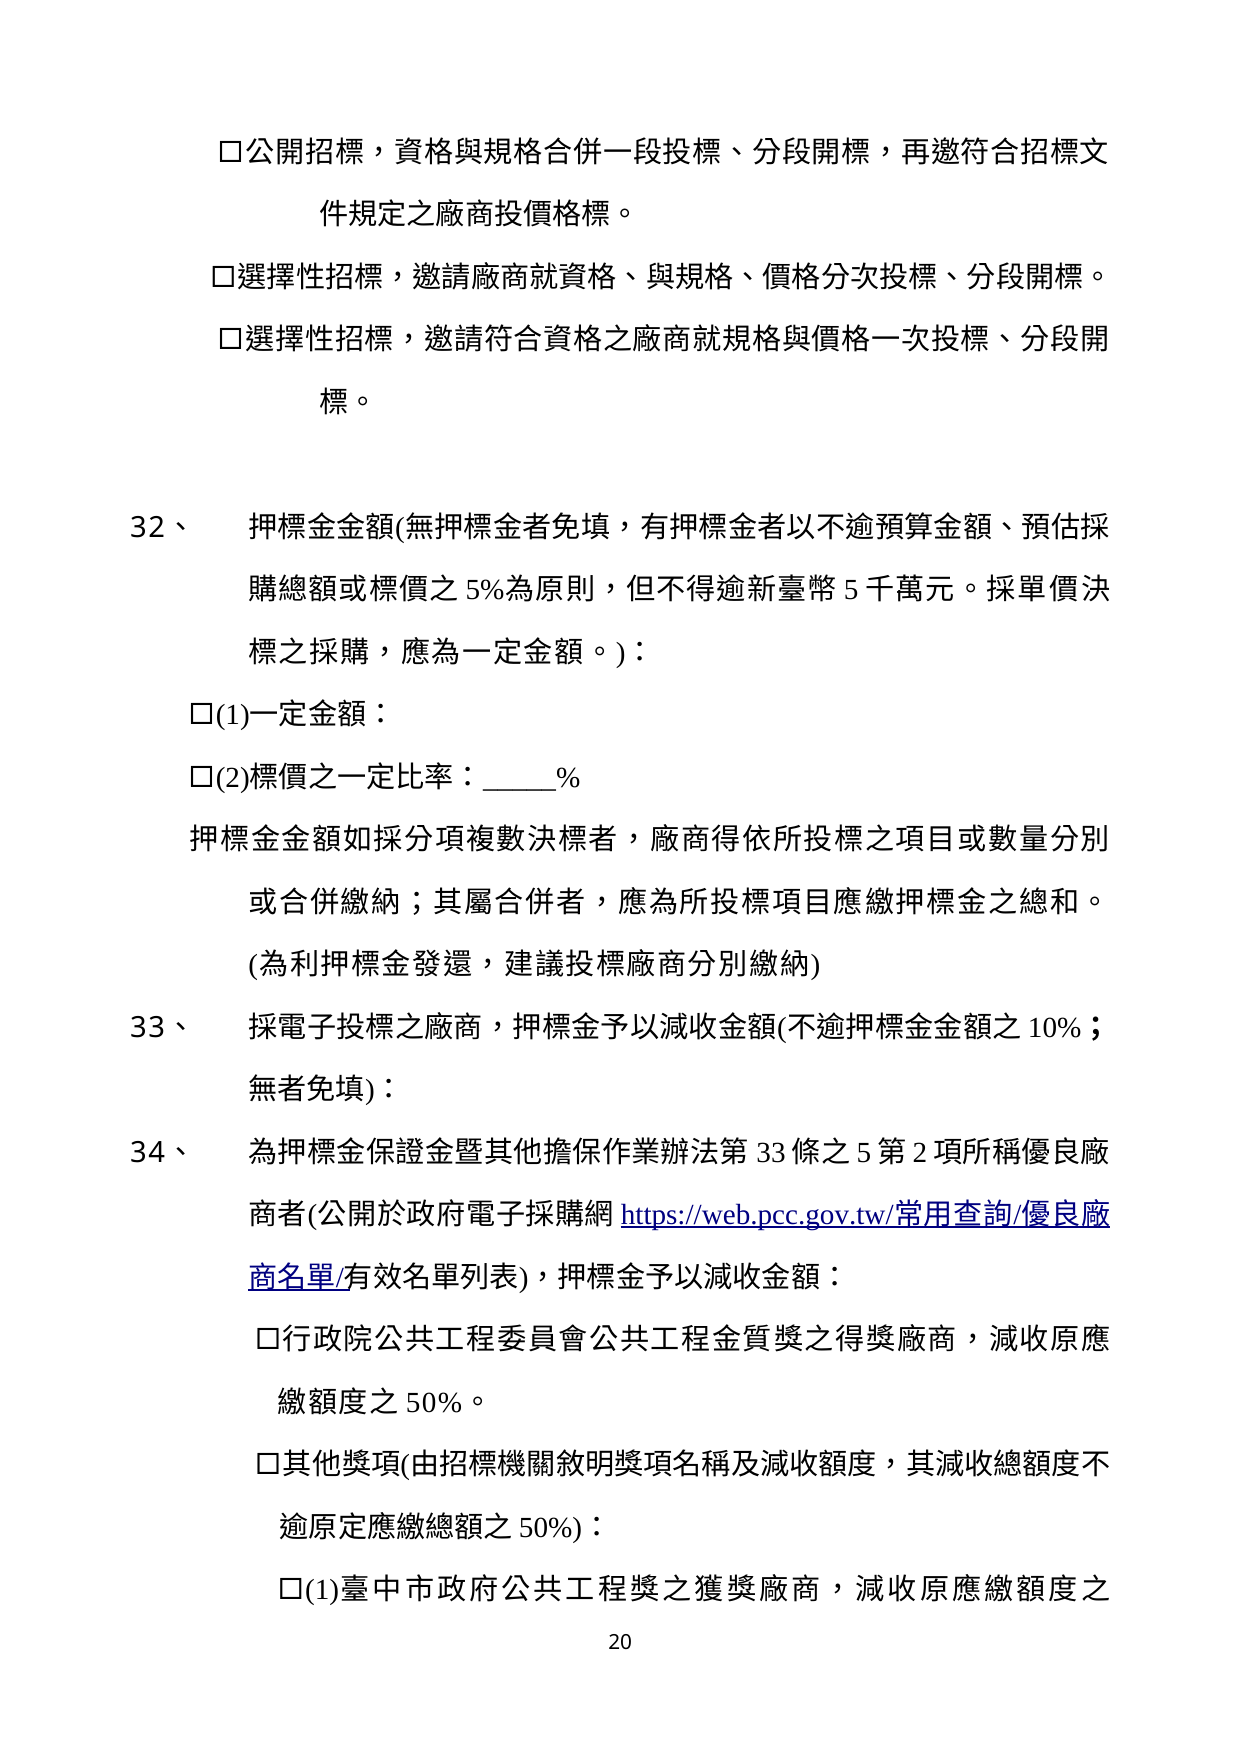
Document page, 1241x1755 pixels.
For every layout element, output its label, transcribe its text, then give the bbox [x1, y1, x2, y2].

list 押標金金額(無押標金者免填，有押標金者以不逾預算金額、預估採購總額或標價之5%為原則，但不得逾新臺幣5千萬元。採單價決標之採購，應為一定金額。)： [130, 483, 1110, 670]
text (1)一定金額： [130, 670, 1110, 733]
text 其他獎項(由招標機關敘明獎項名稱及減收額度，其減收總額度不逾原定應繳總額之50%)： [255, 1420, 1110, 1545]
text 行政院公共工程委員會公共工程金質獎之得獎廠商，減收原應繳額度之50%。 [255, 1295, 1110, 1420]
text (1)臺中市政府公共工程獎之獲獎廠商，減收原應繳額度之 [278, 1545, 1110, 1608]
text 選擇性招標，邀請符合資格之廠商就規格與價格一次投標、分段開標。 [130, 295, 1110, 420]
text (2)標價之一定比率：_____% [130, 733, 1110, 795]
text 押標金金額如採分項複數決標者，廠商得依所投標之項目或數量分別或合併繳納；其屬合併者，應為所投標項目應繳押標金之總和。(為利押標金發還，建議投標廠商分別繳納) [130, 795, 1110, 983]
text 選擇性招標，邀請廠商就資格、與規格、價格分次投標、分段開標。 [130, 233, 1110, 295]
list 採電子投標之廠商，押標金予以減收金額(不逾押標金金額之10%；無者免填)： [130, 983, 1110, 1108]
list 為押標金保證金暨其他擔保作業辦法第33條之5第2項所稱優良廠商者(公開於政府電子採購網https://web.pcc.gov.tw/常用查詢/優良廠商名單/有效名單列表)，押標金予以減收金額： [130, 1108, 1110, 1295]
text 公開招標，資格與規格合併一段投標、分段開標，再邀符合招標文件規定之廠商投價格標。 [130, 108, 1110, 233]
